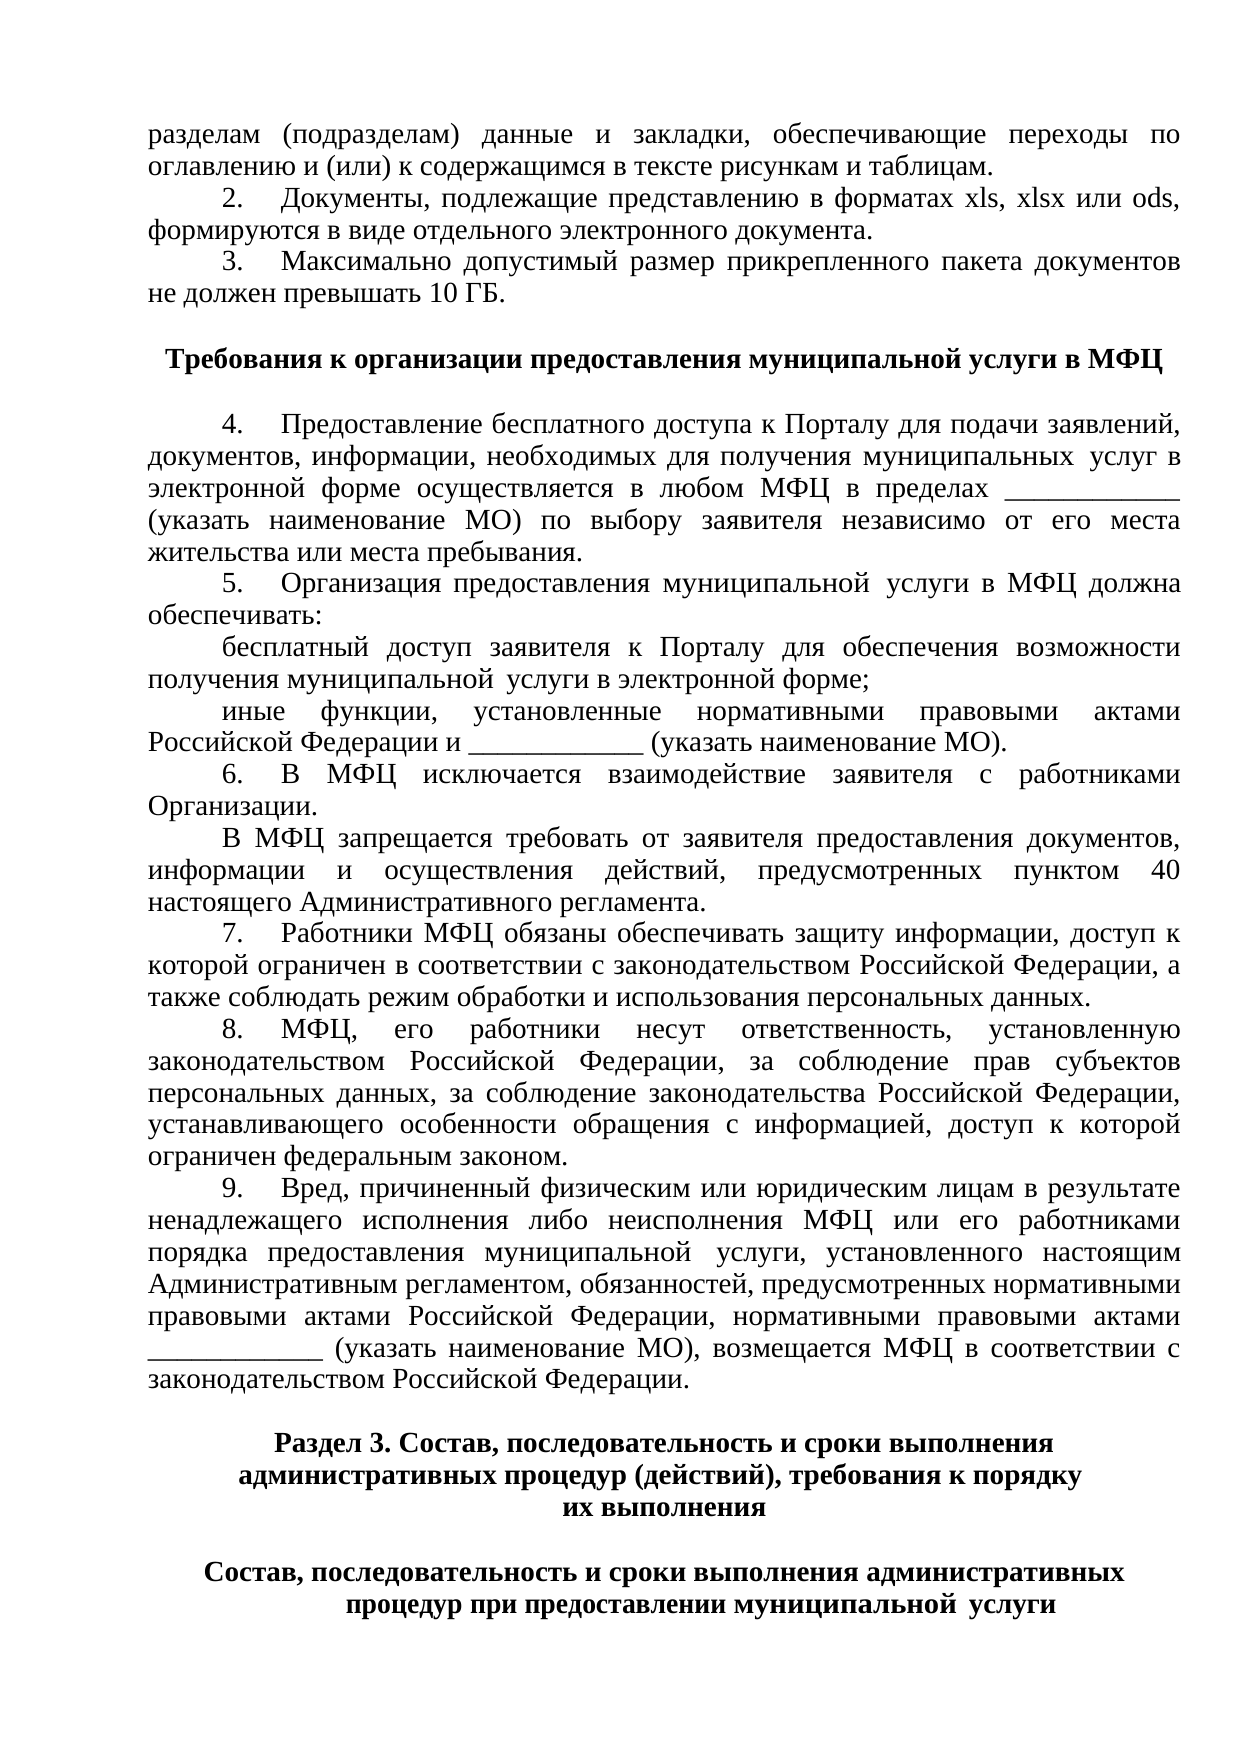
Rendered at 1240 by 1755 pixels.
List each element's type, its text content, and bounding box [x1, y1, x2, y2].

text Требования к организации предоставления муниципальной услуги в МФЦ [148, 343, 1181, 374]
text Раздел 3. Состав, последовательность и сроки выполнения административных процедур (действий), требования к порядку их выполнения [148, 1427, 1181, 1522]
list Максимально допустимый размер прикрепленного пакета документов не должен превышать 10 ГБ. [148, 245, 1181, 309]
list Документы, подлежащие представлению в форматах xls, xlsx или ods, формируются в виде отдельного электронного документа. [148, 182, 1181, 245]
text бесплатный доступ заявителя к Порталу для обеспечения возможности получения муниципальной услуги в электронной форме; [148, 631, 1181, 694]
text разделам (подразделам) данные и закладки, обеспечивающие переходы по оглавлению и (или) к содержащимся в тексте рисункам и таблицам. [148, 118, 1181, 182]
subtitle процедур при предоставлении муниципальной услуги [148, 1588, 1181, 1619]
list МФЦ, его работники несут ответственность, установленную законодательством Российской Федерации, за соблюдение прав субъектов персональных данных, за соблюдение законодательства Российской Федерации, устанавливающего особенности обращения с информацией, доступ к которой ограничен федеральным законом. [148, 1013, 1181, 1172]
list Работники МФЦ обязаны обеспечивать защиту информации, доступ к которой ограничен в соответствии с законодательством Российской Федерации, а также соблюдать режим обработки и использования персональных данных. [148, 917, 1181, 1013]
list В МФЦ исключается взаимодействие заявителя с работниками Организации. [148, 758, 1181, 822]
text Состав, последовательность и сроки выполнения административных [148, 1556, 1181, 1588]
list Вред, причиненный физическим или юридическим лицам в результате ненадлежащего исполнения либо неисполнения МФЦ или его работниками порядка предоставления муниципальной услуги, установленного настоящим Административным регламентом, обязанностей, предусмотренных нормативными правовыми актами Российской Федерации, нормативными правовыми актами ____________ (указать наименование МО), возмещается МФЦ в соответствии с законодательством Российской Федерации. [148, 1172, 1181, 1395]
text В МФЦ запрещается требовать от заявителя предоставления документов, информации и осуществления действий, предусмотренных пунктом 40 настоящего Административного регламента. [148, 822, 1181, 917]
list Организация предоставления муниципальной услуги в МФЦ должна обеспечивать: [148, 567, 1181, 631]
list Предоставление бесплатного доступа к Порталу для подачи заявлений, документов, информации, необходимых для получения муниципальных услуг в электронной форме осуществляется в любом МФЦ в пределах ____________ (указать наименование МО) по выбору заявителя независимо от его места жительства или места пребывания. [148, 408, 1181, 567]
text иные функции, установленные нормативными правовыми актами Российской Федерации и ____________ (указать наименование МО). [148, 694, 1181, 758]
